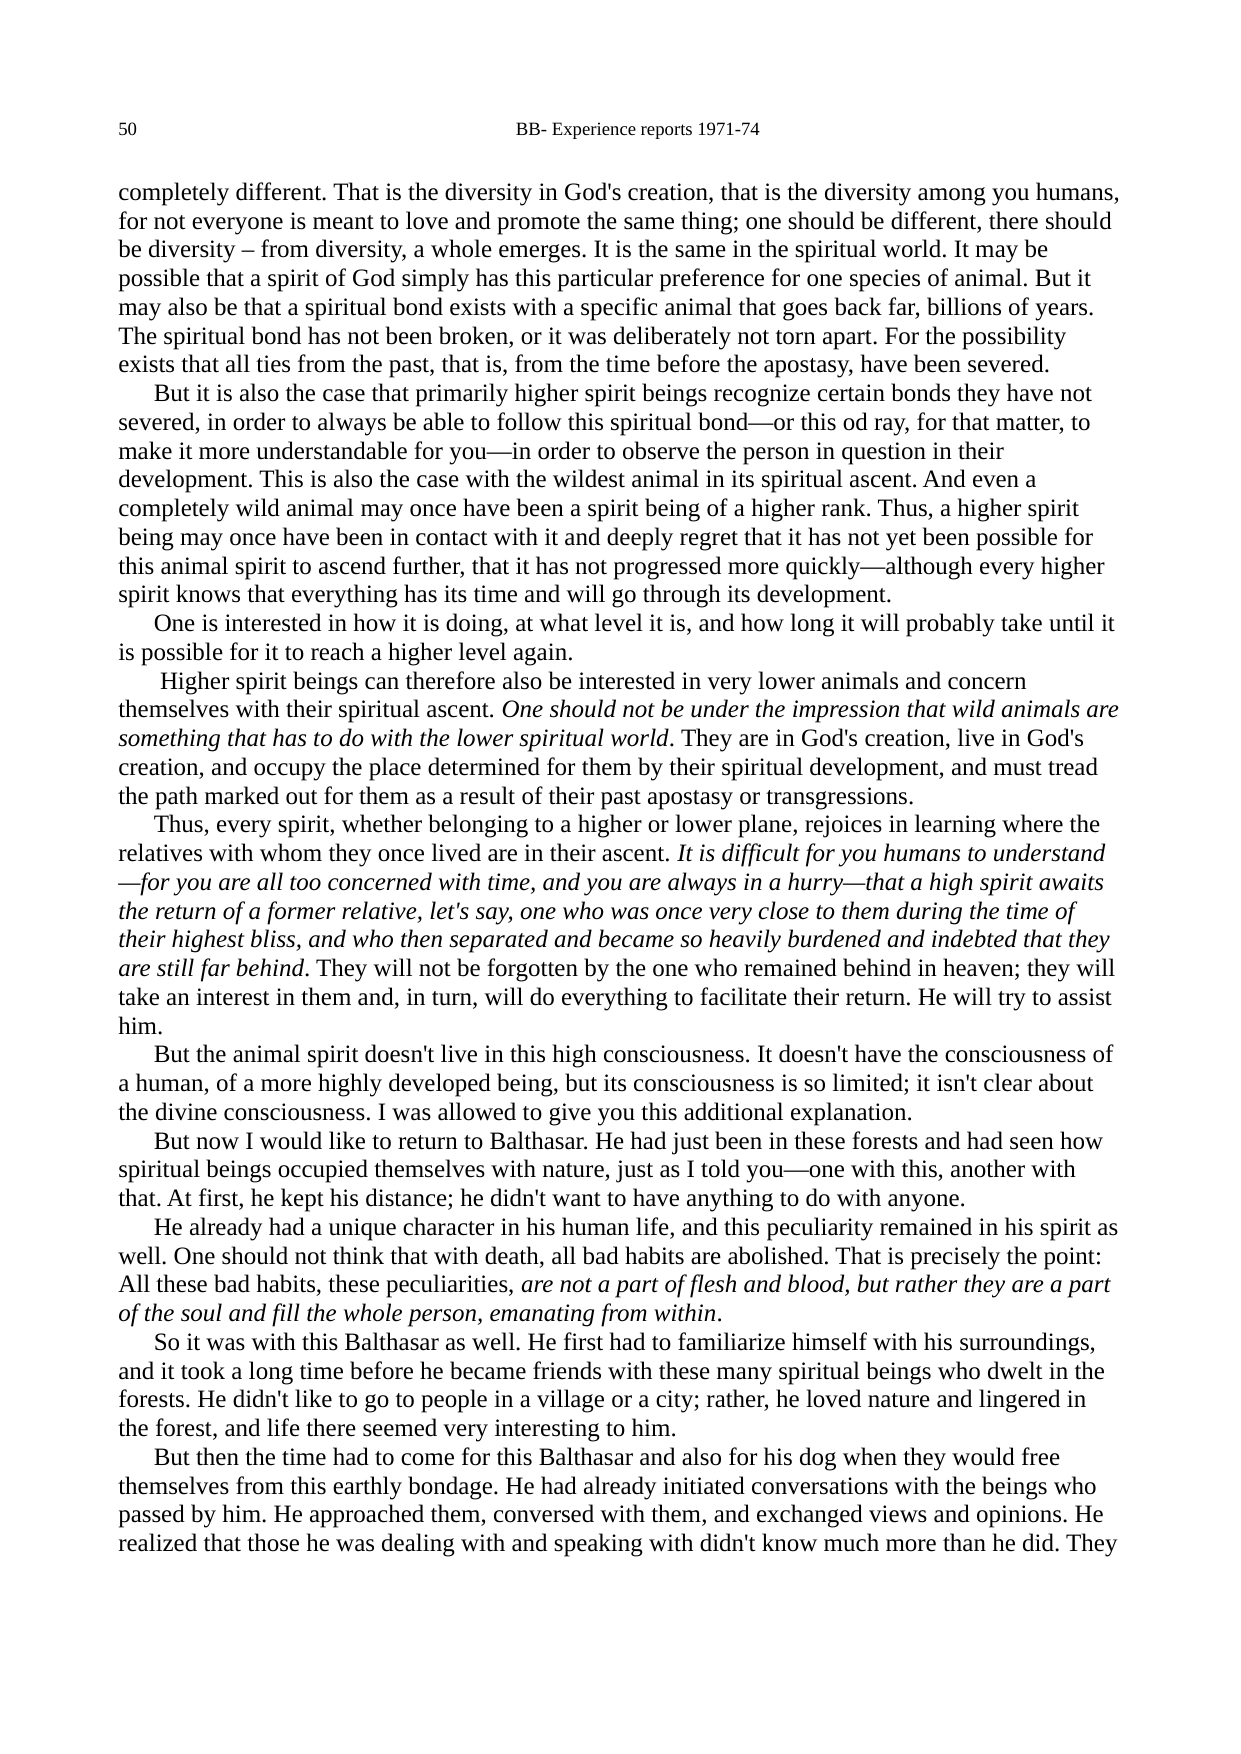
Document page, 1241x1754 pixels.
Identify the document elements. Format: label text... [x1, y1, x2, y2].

text So it was with this Balthasar as well. He first had to familiarize himself with his surroundings, and it took a long time before he became friends with these many spiritual beings who dwelt in the forests. He didn't like to go to people in a village or a city; rather, he loved nature and lingered in the forest, and life there seemed very interesting to him. [118, 1327, 1123, 1442]
text Higher spirit beings can therefore also be interested in very lower animals and concern themselves with their spiritual ascent. One should not be under the impression that wild animals are something that has to do with the lower spiritual world. They are in God's creation, live in God's creation, and occupy the place determined for them by their spiritual development, and must tread the path marked out for them as a result of their past apostasy or transgressions. [118, 666, 1123, 809]
text He already had a unique character in his human life, and this peculiarity remained in his spirit as well. One should not think that with death, all bad habits are abolished. That is precisely the point: All these bad habits, these peculiarities, are not a part of flesh and blood, but rather they are a part of the soul and fill the whole person, emanating from within. [118, 1212, 1123, 1327]
text But the animal spirit doesn't live in this high consciousness. It doesn't have the consciousness of a human, of a more highly developed being, but its consciousness is so limited; it isn't clear about the divine consciousness. I was allowed to give you this additional explanation. [118, 1039, 1123, 1126]
text But then the time had to come for this Balthasar and also for his dog when they would free themselves from this earthly bondage. He had already initiated conversations with the beings who passed by him. He approached them, conversed with them, and exchanged views and opinions. He realized that those he was dealing with and speaking with didn't know much more than he did. They [118, 1442, 1123, 1557]
text One is interested in how it is doing, at what level it is, and how long it will probably take until it is possible for it to reach a higher level again. [118, 608, 1123, 666]
text But now I would like to return to Balthasar. He had just been in these forests and had seen how spiritual beings occupied themselves with nature, just as I told you—one with this, another with that. At first, he kept his distance; he didn't want to have anything to do with anyone. [118, 1126, 1123, 1212]
text completely different. That is the diversity in God's creation, that is the diversity among you humans, for not everyone is meant to love and promote the same thing; one should be different, there should be diversity – from diversity, a whole emerges. It is the same in the spiritual world. It may be possible that a spirit of God simply has this particular preference for one species of animal. But it may also be that a spiritual bond exists with a specific animal that goes back far, billions of years. The spiritual bond has not been broken, or it was deliberately not torn apart. For the possibility exists that all ties from the past, that is, from the time before the apostasy, have been severed. [118, 177, 1123, 378]
text Thus, every spirit, whether belonging to a higher or lower plane, rejoices in learning where the relatives with whom they once lived are in their ascent. It is difficult for you humans to understand—for you are all too concerned with time, and you are always in a hurry—that a high spirit awaits the return of a former relative, let's say, one who was once very close to them during the time of their highest bliss, and who then separated and became so heavily burdened and indebted that they are still far behind. They will not be forgotten by the one who remained behind in heaven; they will take an interest in them and, in turn, will do everything to facilitate their return. He will try to assist him. [118, 809, 1123, 1039]
text But it is also the case that primarily higher spirit beings recognize certain bonds they have not severed, in order to always be able to follow this spiritual bond—or this od ray, for that matter, to make it more understandable for you—in order to observe the person in question in their development. This is also the case with the wildest animal in its spiritual ascent. And even a completely wild animal may once have been a spirit being of a higher rank. Thus, a higher spirit being may once have been in contact with it and deeply regret that it has not yet been possible for this animal spirit to ascend further, that it has not progressed more quickly—although every higher spirit knows that everything has its time and will go through its development. [118, 378, 1123, 608]
